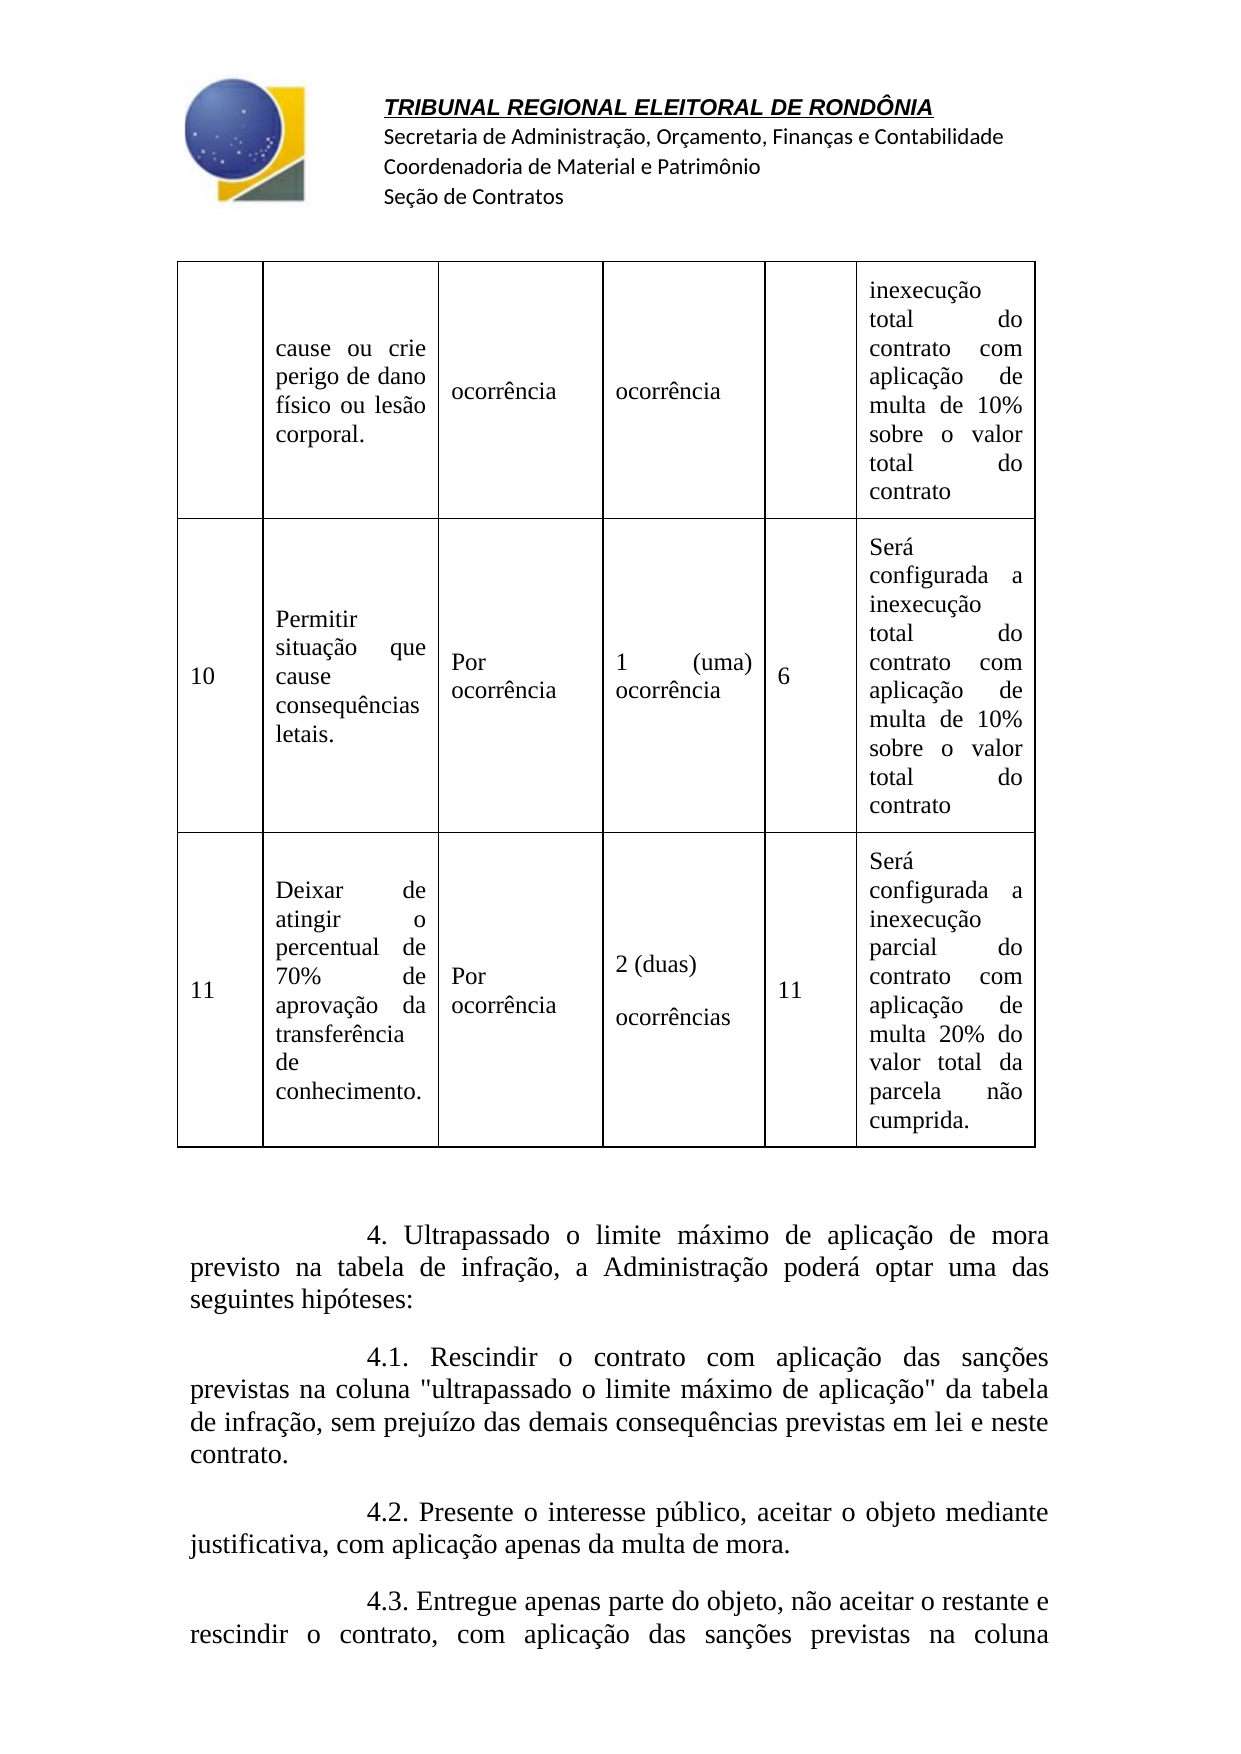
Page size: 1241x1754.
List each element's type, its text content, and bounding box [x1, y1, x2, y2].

table_cell inexecução total do contrato com aplicação de multa de 10% sobre o valor total do contrato [857, 262, 1034, 518]
table_cell [766, 262, 856, 518]
table_cell cause ou crie perigo de dano físico ou lesão corporal. [264, 262, 438, 518]
table_cell 2 (duas) ocorrências [604, 833, 764, 1146]
table_cell ocorrência [439, 262, 602, 518]
table_cell Permitir situação que cause consequências letais. [264, 519, 438, 832]
table_cell Por ocorrência [439, 833, 602, 1146]
table_cell 11 [766, 833, 856, 1146]
table_cell 11 [178, 833, 262, 1146]
text 4.2. Presente o interesse público, aceitar o objeto mediante justificativa, com aplicação apenas da multa de mora. [190, 1494, 1051, 1559]
table_cell ocorrência [604, 262, 764, 518]
table_cell Será configurada a inexecução parcial do contrato com aplicação de multa 20% do valor total da parcela não cumprida. [857, 833, 1034, 1146]
table_cell 1 (uma) ocorrência [604, 519, 764, 832]
text 4.1. Rescindir o contrato com aplicação das sanções previstas na coluna "ultrapassado o limite máximo de aplicação" da tabela de infração, sem prejuízo das demais consequências previstas em lei e neste contrato. [190, 1340, 1051, 1469]
table_cell Deixar de atingir o percentual de 70% de aprovação da transferência de conhecimento. [264, 833, 438, 1146]
table_cell 10 [178, 519, 262, 832]
text 4. Ultrapassado o limite máximo de aplicação de mora previsto na tabela de infração, a Administração poderá optar uma das seguintes hipóteses: [190, 1218, 1051, 1315]
text 4.3. Entregue apenas parte do objeto, não aceitar o restante e rescindir o contrato, com aplicação das sanções previstas na coluna [190, 1584, 1051, 1649]
table_cell 6 [766, 519, 856, 832]
table_cell [178, 262, 262, 518]
table_cell Será configurada a inexecução total do contrato com aplicação de multa de 10% sobre o valor total do contrato [857, 519, 1034, 832]
table_cell Por ocorrência [439, 519, 602, 832]
